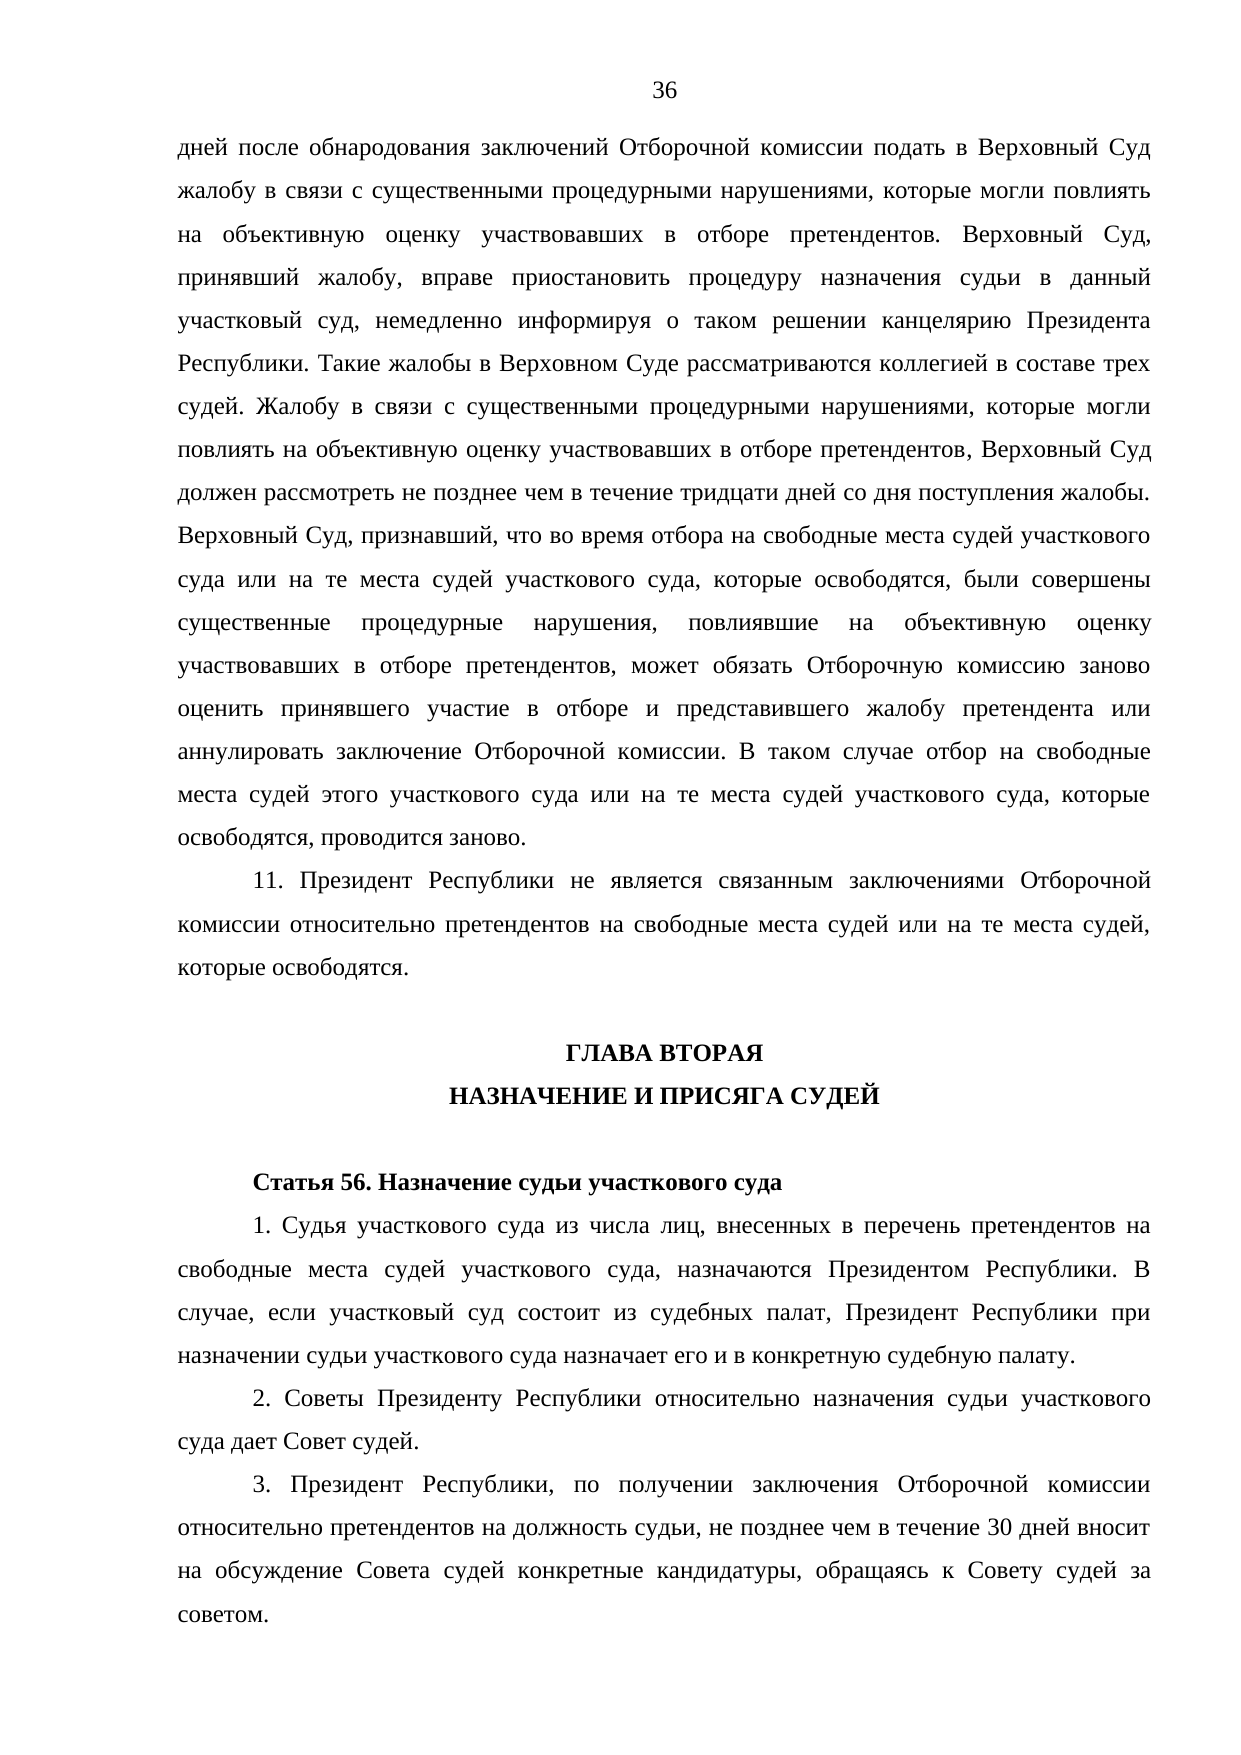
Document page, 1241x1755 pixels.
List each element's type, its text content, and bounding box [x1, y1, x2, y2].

text ГЛАВА ВТОРАЯ [177, 1038, 1152, 1067]
text 2. Советы Президенту Республики относительно назначения судьи участкового суда дает Совет судей. [177, 1383, 1152, 1455]
text НАЗНАЧЕНИЕ И ПРИСЯГА СУДЕЙ [177, 1081, 1152, 1110]
text 11. Президент Республики не является связанным заключениями Отборочной комиссии относительно претендентов на свободные места судей или на те места судей, которые освободятся. [177, 866, 1152, 981]
text дней после обнародования заключений Отборочной комиссии подать в Верховный Суд жалобу в связи с существенными процедурными нарушениями, которые могли повлиять на объективную оценку участвовавших в отборе претендентов. Верховный Суд, принявший жалобу, вправе приостановить процедуру назначения судьи в данный участковый суд, немедленно информируя о таком решении канцелярию Президента Республики. Такие жалобы в Верховном Суде рассматриваются коллегией в составе трех судей. Жалобу в связи с существенными процедурными нарушениями, которые могли повлиять на объективную оценку участвовавших в отборе претендентов, Верховный Суд должен рассмотреть не позднее чем в течение тридцати дней со дня поступления жалобы. Верховный Суд, признавший, что во время отбора на свободные места судей участкового суда или на те места судей участкового суда, которые освободятся, были совершены существенные процедурные нарушения, повлиявшие на объективную оценку участвовавших в отборе претендентов, может обязать Отборочную комиссию заново оценить принявшего участие в отборе и представившего жалобу претендента или аннулировать заключение Отборочной комиссии. В таком случае отбор на свободные места судей этого участкового суда или на те места судей участкового суда, которые освободятся, проводится заново. [177, 132, 1152, 851]
text 1. Судья участкового суда из числа лиц, внесенных в перечень претендентов на свободные места судей участкового суда, назначаются Президентом Республики. В случае, если участковый суд состоит из судебных палат, Президент Республики при назначении судьи участкового суда назначает его и в конкретную судебную палату. [177, 1211, 1152, 1369]
text 3. Президент Республики, по получении заключения Отборочной комиссии относительно претендентов на должность судьи, не позднее чем в течение 30 дней вносит на обсуждение Совета судей конкретные кандидатуры, обращаясь к Совету судей за советом. [177, 1469, 1152, 1627]
text Статья 56. Назначение судьи участкового суда [177, 1167, 1152, 1196]
